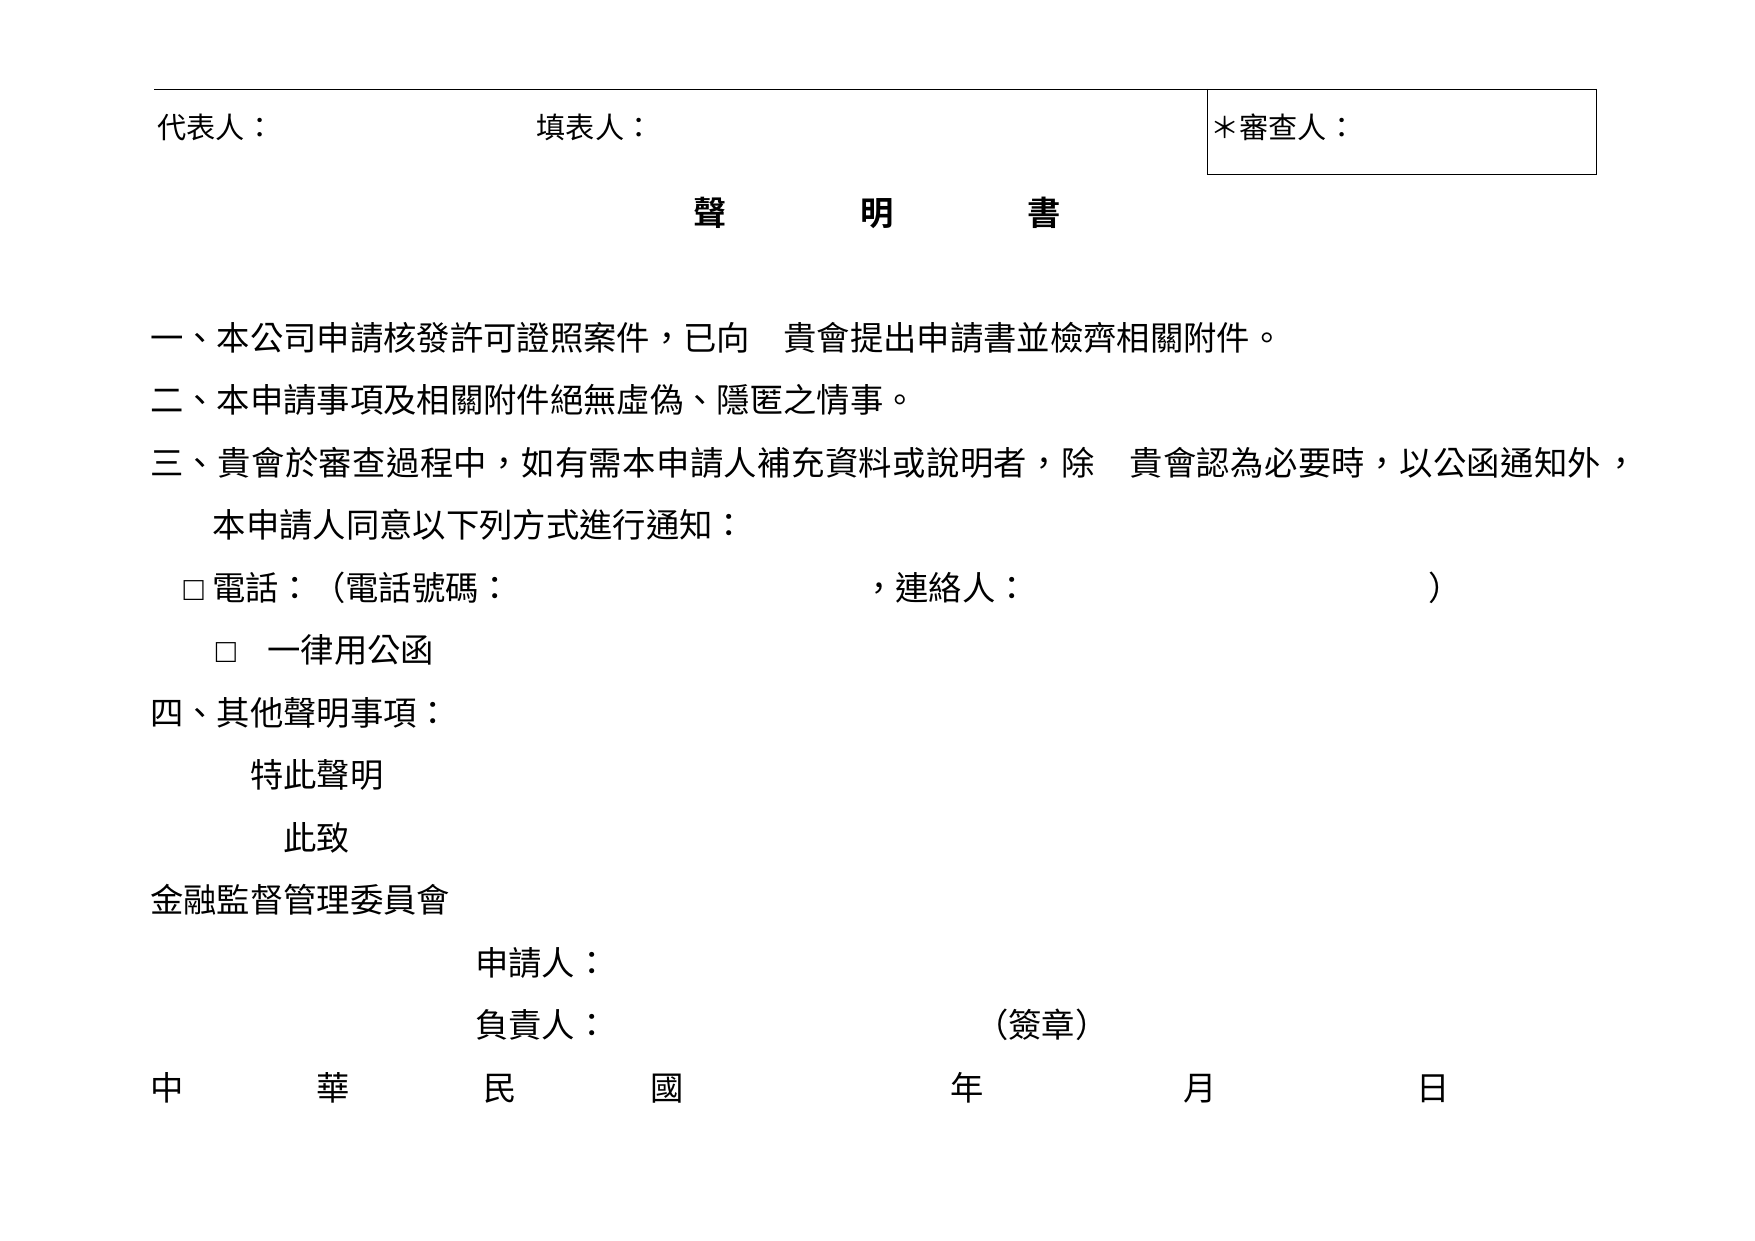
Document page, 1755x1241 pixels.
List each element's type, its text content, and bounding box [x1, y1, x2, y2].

text 四、其他聲明事項： [150, 675, 1604, 738]
text 一、本公司申請核發許可證照案件，已向 貴會提出申請書並檢齊相關附件。 [150, 300, 1604, 363]
text 中 華 民 國 年 月 日 [150, 1050, 1604, 1113]
table_cell [150, 89, 154, 174]
text □ 電話：（電話號碼： ，連絡人： ） [150, 550, 1604, 613]
text 申請人： [150, 925, 1604, 988]
list 一律用公函 [216, 613, 1604, 675]
text 特此聲明 [150, 738, 1604, 800]
text 三、貴會於審查過程中，如有需本申請人補充資料或說明者，除 貴會認為必要時，以公函通知外，本申請人同意以下列方式進行通知： [150, 425, 1604, 550]
text 負責人： （簽章） [150, 988, 1604, 1050]
table_cell 代表人： 填表人： [154, 90, 1207, 174]
text 金融監督管理委員會 [150, 863, 1604, 925]
text 此致 [150, 800, 1604, 863]
table_cell ＊審查人： [1208, 90, 1596, 174]
text 聲 明 書 [150, 175, 1604, 238]
text 二、本申請事項及相關附件絕無虛偽、隱匿之情事。 [150, 363, 1604, 425]
